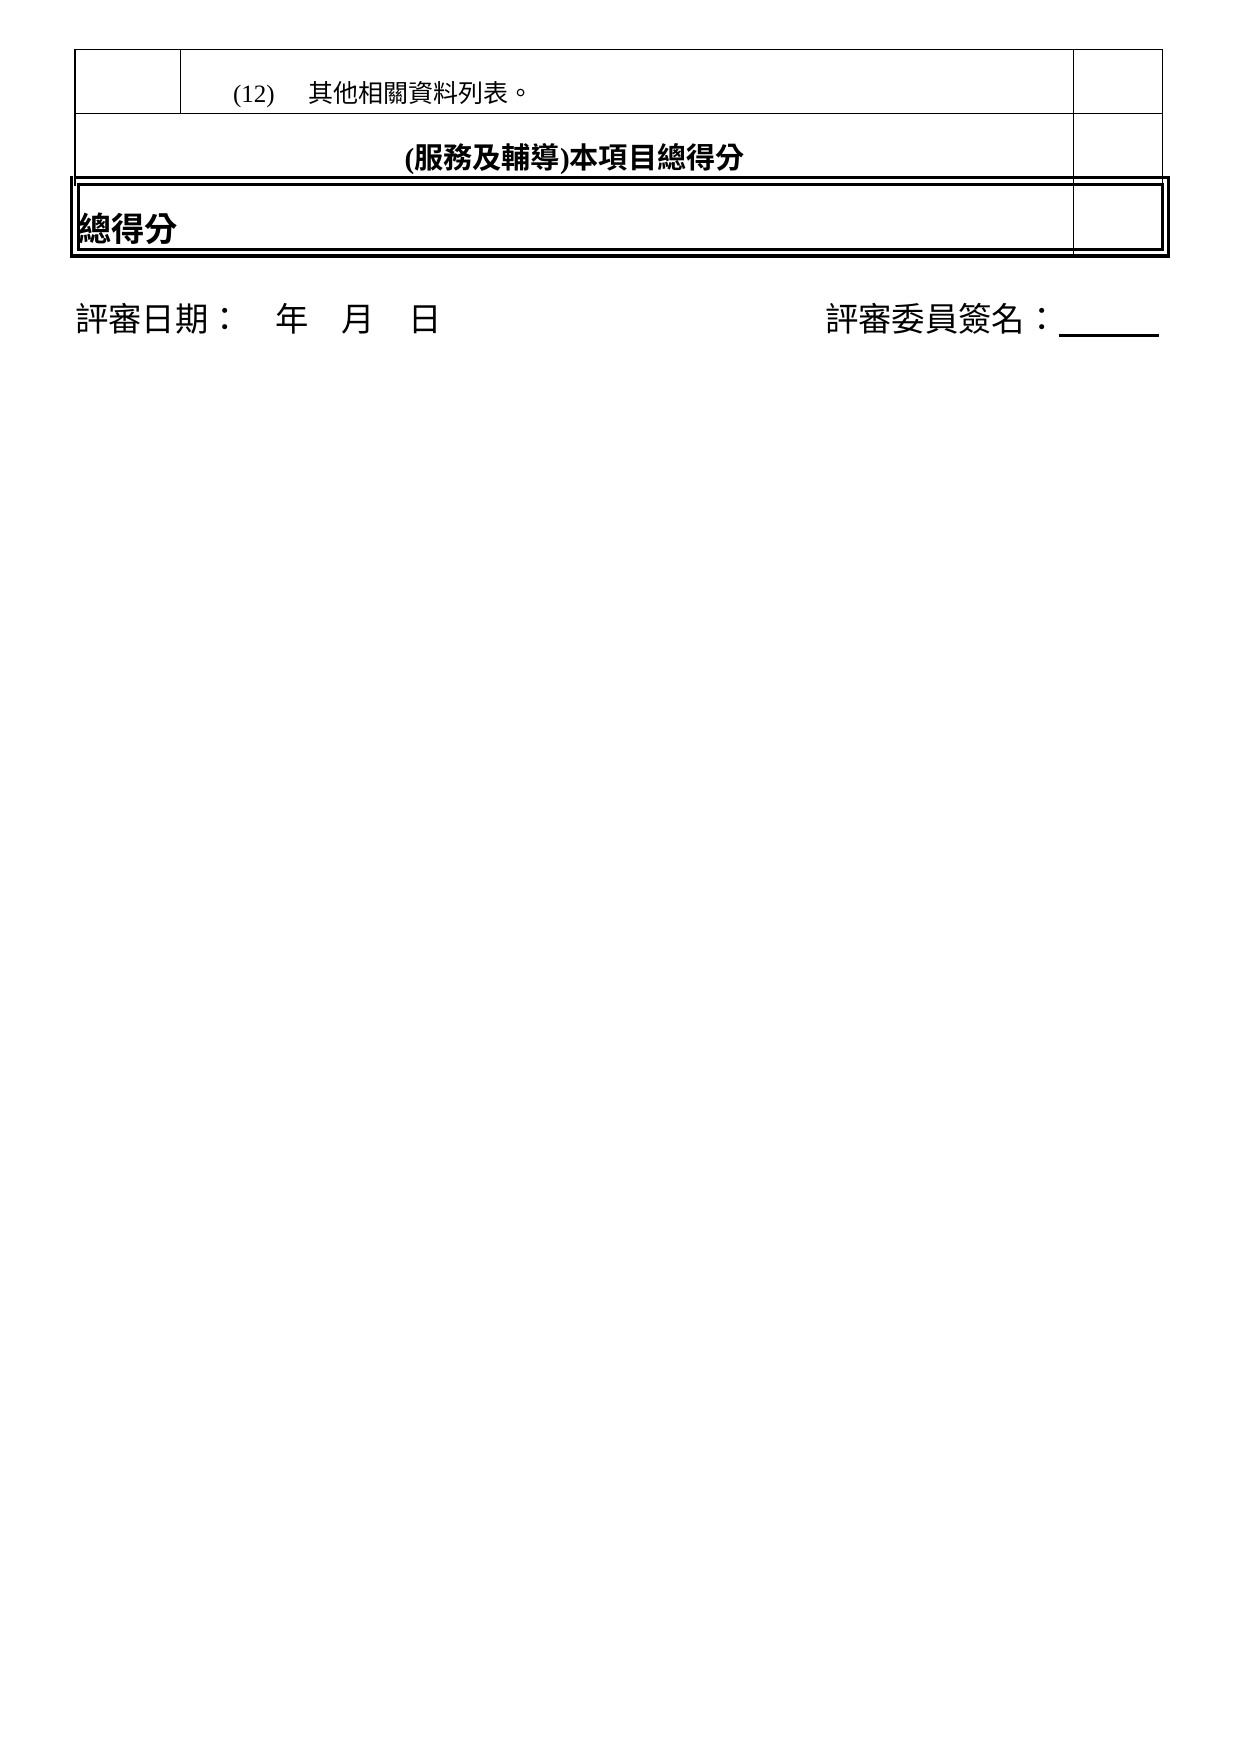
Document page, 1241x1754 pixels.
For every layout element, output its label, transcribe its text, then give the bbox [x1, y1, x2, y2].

table_cell 總得分 [80, 186, 1073, 248]
table_cell [1074, 50, 1162, 113]
table_cell [76, 50, 180, 113]
table_cell [1074, 114, 1162, 176]
table_cell [1074, 179, 1162, 183]
table_cell [1074, 186, 1161, 248]
table_cell [76, 179, 1073, 183]
table_cell 擔任校內各級行政職務工作或本中心執行秘書1年(領有行政加給或核准減授鐘點之職務，並有正式紀錄) 擔任各級委員會委員協助校、院、本中心業務，表現受肯定，有具體貢獻者並有正式紀錄者。（各級委員會，每開會次數應依實際出席開會簽到記錄予以佐證，並由相關單位出具證明） 擔任班級導師或校內外社團指導老師、教練，熱心服務成效良好，有正式紀錄者。 擔任各級政府機關委員會委員或諮詢顧問。 擔任校內外學位論文、學術期刊論文、計畫案件、學術競賽之評審及審查。 對本中心或校務發展並參與執行有具體貢獻事蹟，並有正式紀錄者，如：感謝狀。 學術服務為主之產學合作。 協助完成建教合作案。 主持或共同主持過產學合作服務案至少一件(需檢附合約書影本或其他佐證資料) 每學期超時上課未支領鐘點費。 對推廣教育或校內外服務工作具有成效，正式受褒揚者（如獎勵狀）。 其他相關資料列表。 [181, 50, 1073, 113]
text 評審日期： 年 月 日 評審委員簽名： [75, 276, 1165, 338]
table_cell (服務及輔導)本項目總得分 [76, 114, 1073, 176]
